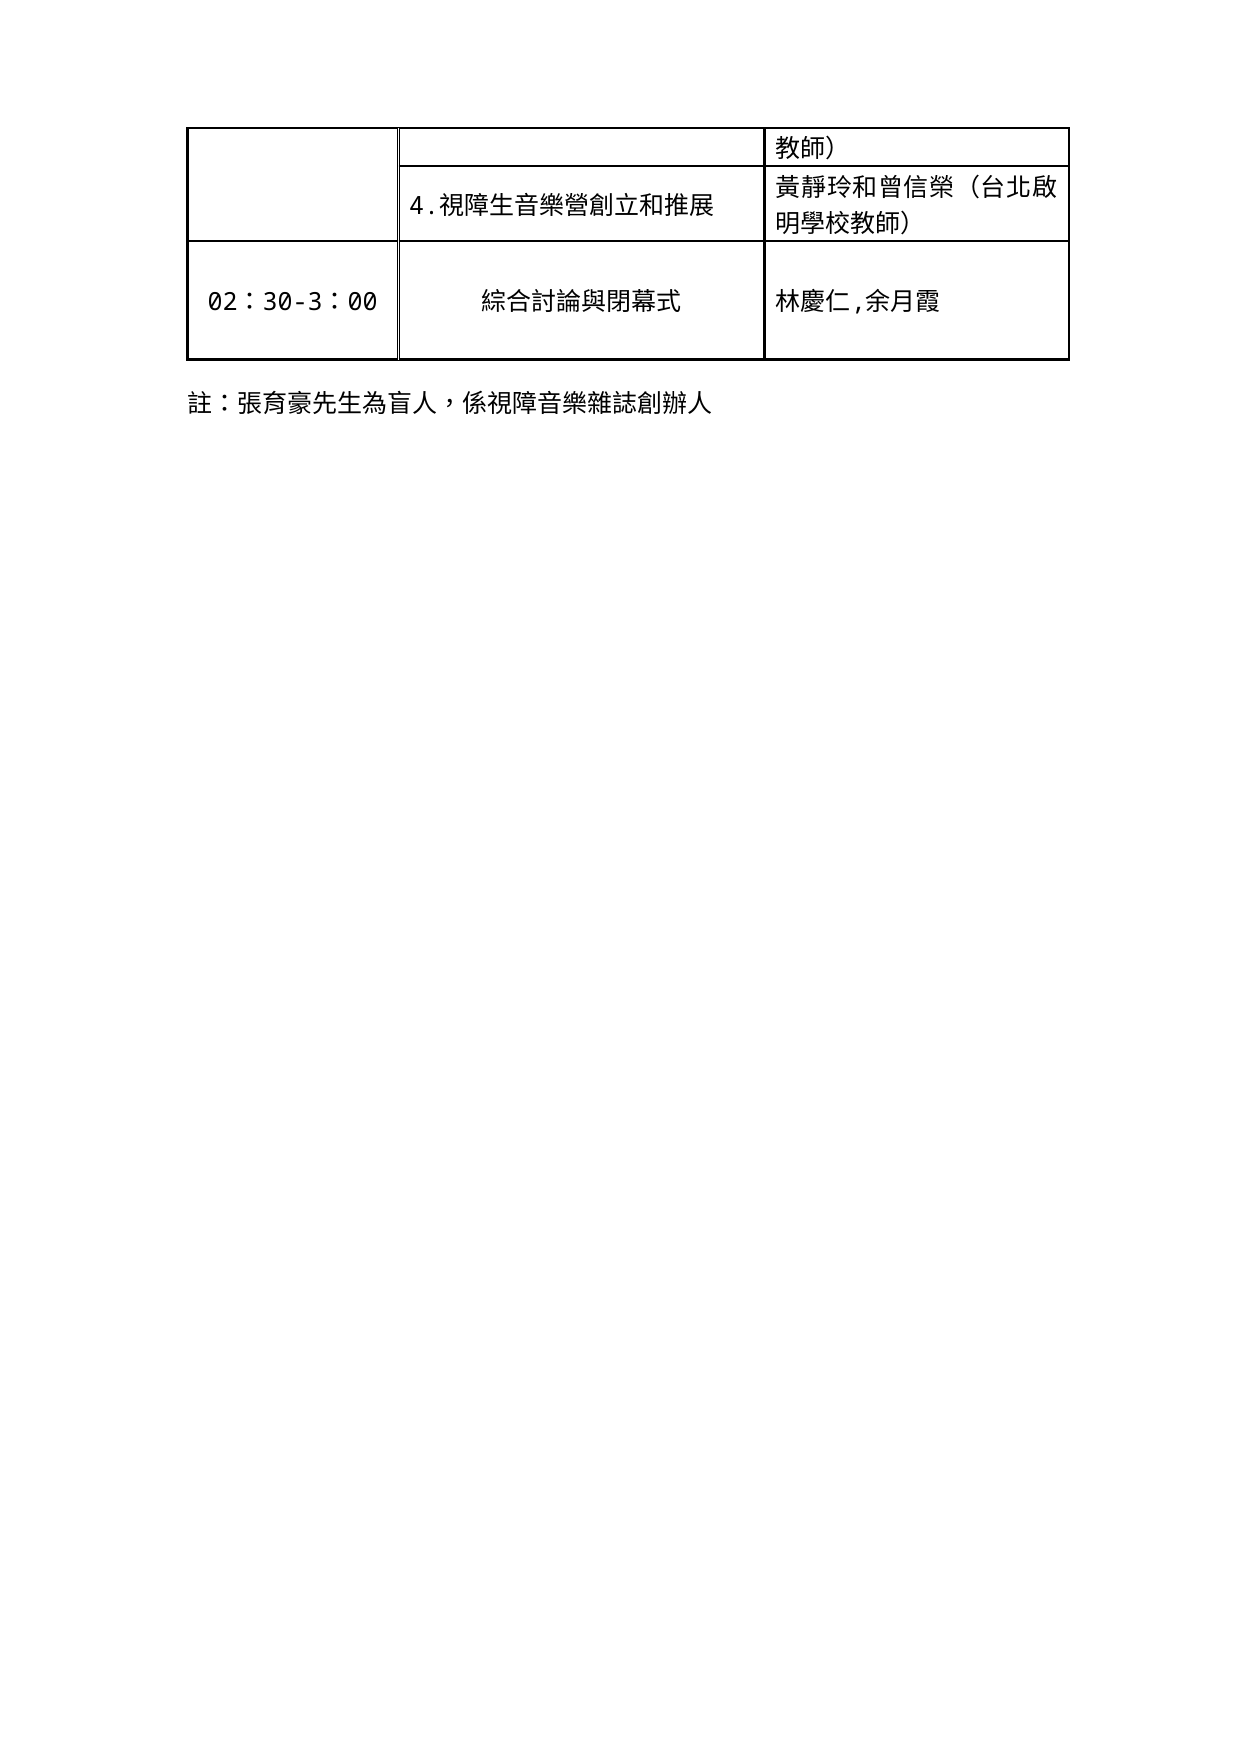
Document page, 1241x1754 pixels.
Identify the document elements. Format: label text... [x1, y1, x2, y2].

table_cell 02：30-3：00 [189, 242, 397, 358]
text 註：張育豪先生為盲人，係視障音樂雜誌創辦人 [187, 361, 1053, 423]
table_cell 4.視障生音樂營創立和推展 [400, 167, 763, 239]
table_cell [400, 129, 763, 165]
table_cell [189, 129, 397, 239]
table_cell 黃靜玲和曾信榮（台北啟明學校教師） [766, 167, 1068, 239]
table_cell 綜合討論與閉幕式 [400, 242, 763, 358]
table_cell 教師） [766, 129, 1068, 165]
table_cell 林慶仁,余月霞 [766, 242, 1068, 358]
